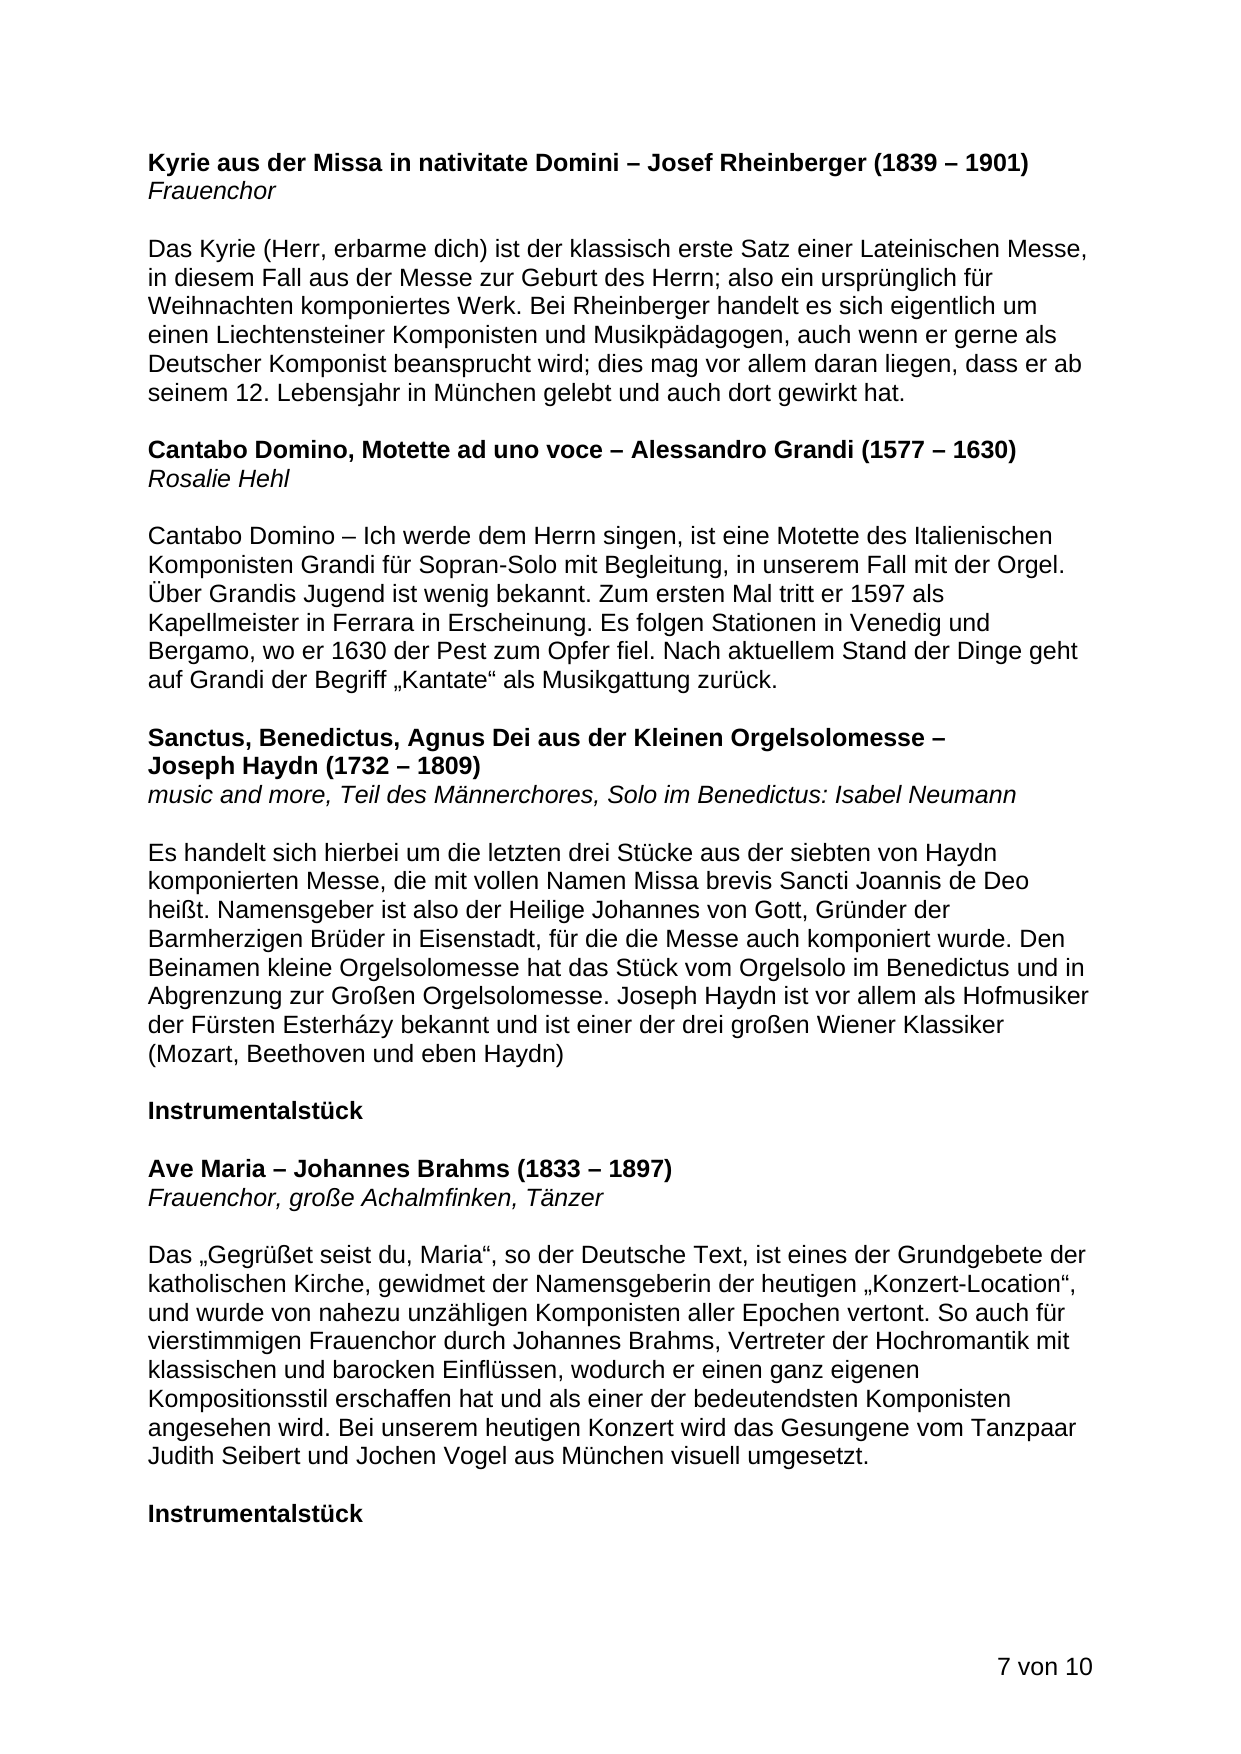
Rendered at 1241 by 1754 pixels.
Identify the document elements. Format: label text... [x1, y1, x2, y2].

text Sanctus, Benedictus, Agnus Dei aus der Kleinen Orgelsolomesse – [148, 723, 1093, 751]
text Kyrie aus der Missa in nativitate Domini – Josef Rheinberger (1839 – 1901) [148, 148, 1093, 176]
text Cantabo Domino – Ich werde dem Herrn singen, ist eine Motette des Italienischen Komponisten Grandi für Sopran-Solo mit Begleitung, in unserem Fall mit der Orgel. Über Grandis Jugend ist wenig bekannt. Zum ersten Mal tritt er 1597 als Kapellmeister in Ferrara in Erscheinung. Es folgen Stationen in Venedig und Bergamo, wo er 1630 der Pest zum Opfer fiel. Nach aktuellem Stand der Dinge geht auf Grandi der Begriff „Kantate“ als Musikgattung zurück. [148, 521, 1093, 694]
text Instrumentalstück [148, 1499, 1093, 1528]
text Cantabo Domino, Motette ad uno voce – Alessandro Grandi (1577 – 1630) [148, 435, 1093, 464]
text Frauenchor [148, 176, 1093, 205]
text Frauenchor, große Achalmfinken, Tänzer [148, 1183, 1093, 1211]
text Joseph Haydn (1732 – 1809) [148, 751, 1093, 780]
text Das Kyrie (Herr, erbarme dich) ist der klassisch erste Satz einer Lateinischen Messe, in diesem Fall aus der Messe zur Geburt des Herrn; also ein ursprünglich für Weihnachten komponiertes Werk. Bei Rheinberger handelt es sich eigentlich um einen Liechtensteiner Komponisten und Musikpädagogen, auch wenn er gerne als Deutscher Komponist beansprucht wird; dies mag vor allem daran liegen, dass er ab seinem 12. Lebensjahr in München gelebt und auch dort gewirkt hat. [148, 234, 1093, 406]
text Rosalie Hehl [148, 464, 1093, 493]
text Es handelt sich hierbei um die letzten drei Stücke aus der siebten von Haydn komponierten Messe, die mit vollen Namen Missa brevis Sancti Joannis de Deo heißt. Namensgeber ist also der Heilige Johannes von Gott, Gründer der Barmherzigen Brüder in Eisenstadt, für die die Messe auch komponiert wurde. Den Beinamen kleine Orgelsolomesse hat das Stück vom Orgelsolo im Benedictus und in Abgrenzung zur Großen Orgelsolomesse. Joseph Haydn ist vor allem als Hofmusiker der Fürsten Esterházy bekannt und ist einer der drei großen Wiener Klassiker (Mozart, Beethoven und eben Haydn) [148, 838, 1093, 1068]
text Das „Gegrüßet seist du, Maria“, so der Deutsche Text, ist eines der Grundgebete der katholischen Kirche, gewidmet der Namensgeberin der heutigen „Konzert-Location“, und wurde von nahezu unzähligen Komponisten aller Epochen vertont. So auch für vierstimmigen Frauenchor durch Johannes Brahms, Vertreter der Hochromantik mit klassischen und barocken Einflüssen, wodurch er einen ganz eigenen Kompositionsstil erschaffen hat und als einer der bedeutendsten Komponisten angesehen wird. Bei unserem heutigen Konzert wird das Gesungene vom Tanzpaar Judith Seibert und Jochen Vogel aus München visuell umgesetzt. [148, 1240, 1093, 1470]
text Instrumentalstück [148, 1096, 1093, 1125]
text Ave Maria – Johannes Brahms (1833 – 1897) [148, 1154, 1093, 1183]
text music and more, Teil des Männerchores, Solo im Benedictus: Isabel Neumann [148, 780, 1093, 809]
